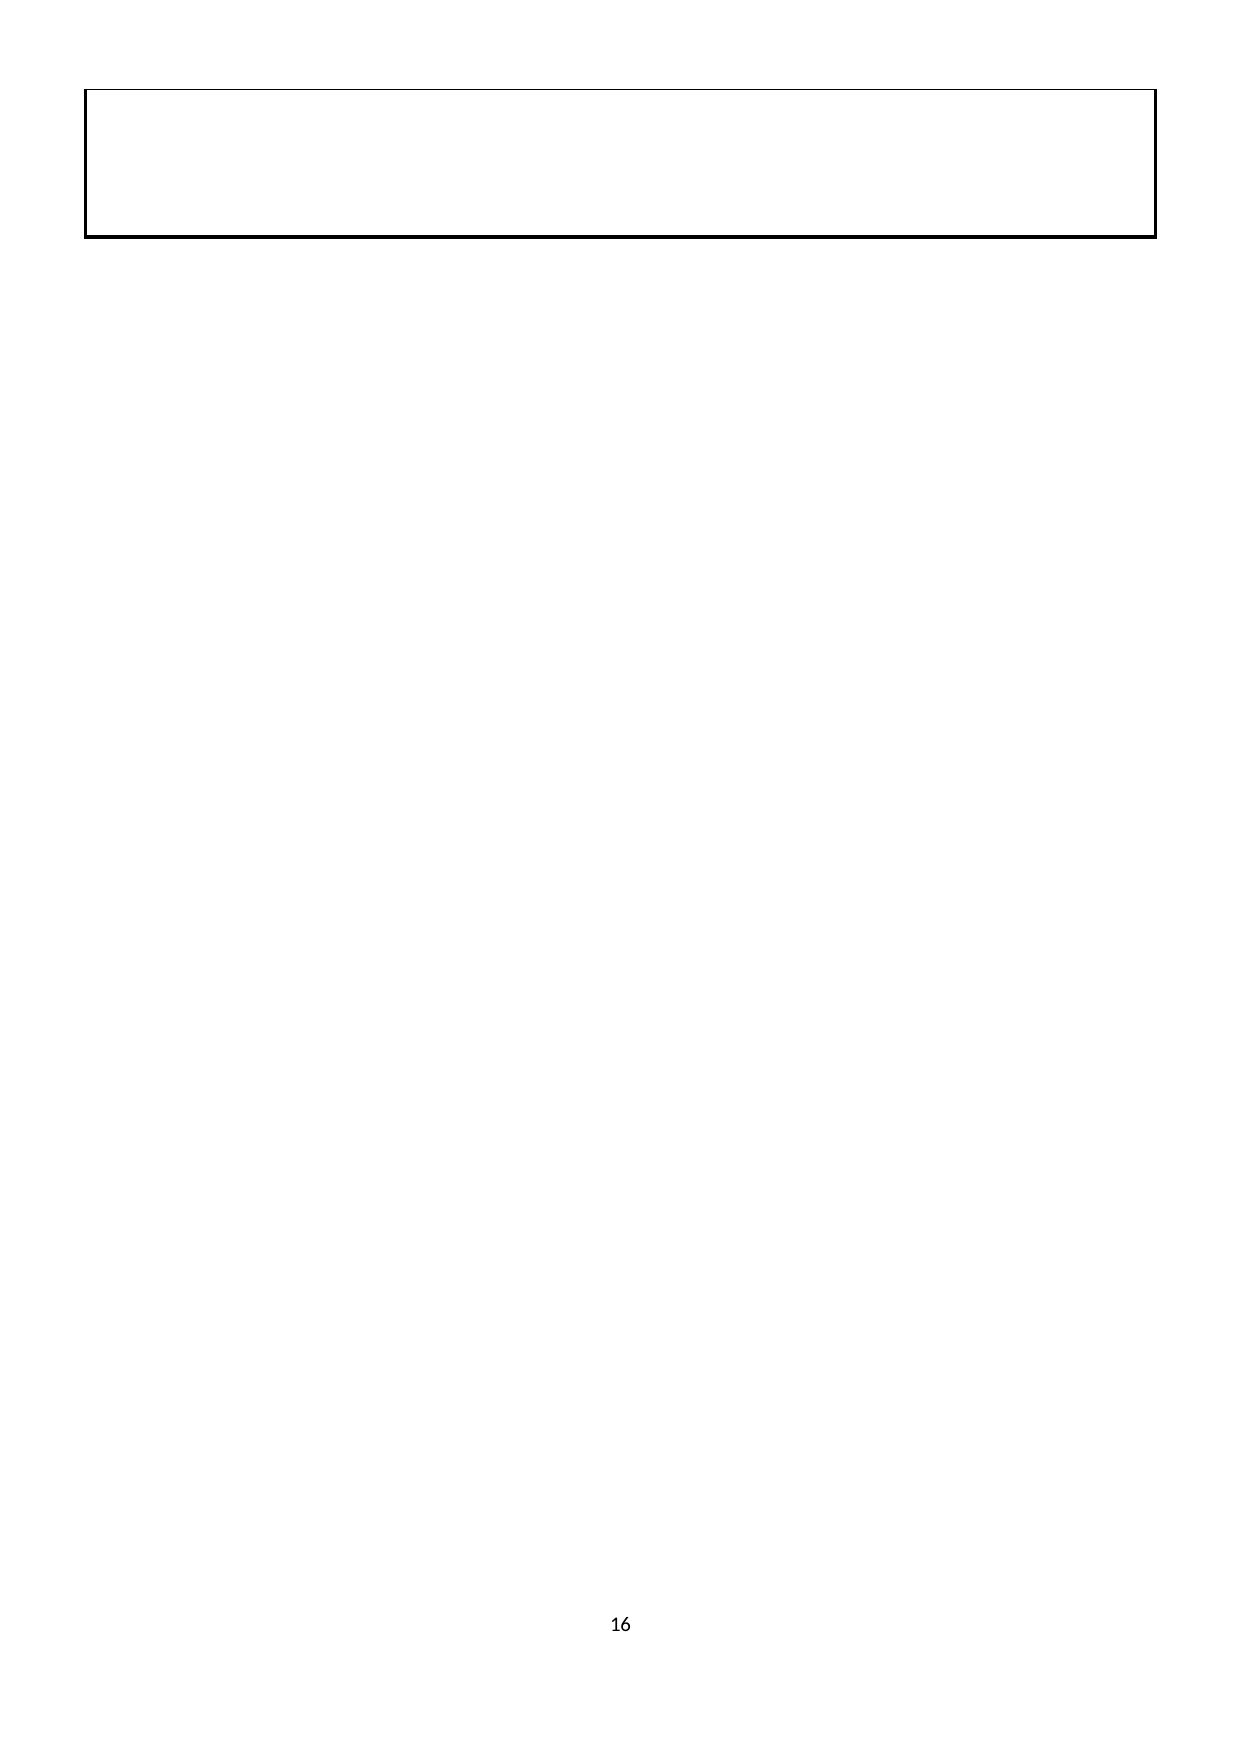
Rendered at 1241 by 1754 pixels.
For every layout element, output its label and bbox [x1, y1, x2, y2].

table_cell [87, 90, 1154, 235]
